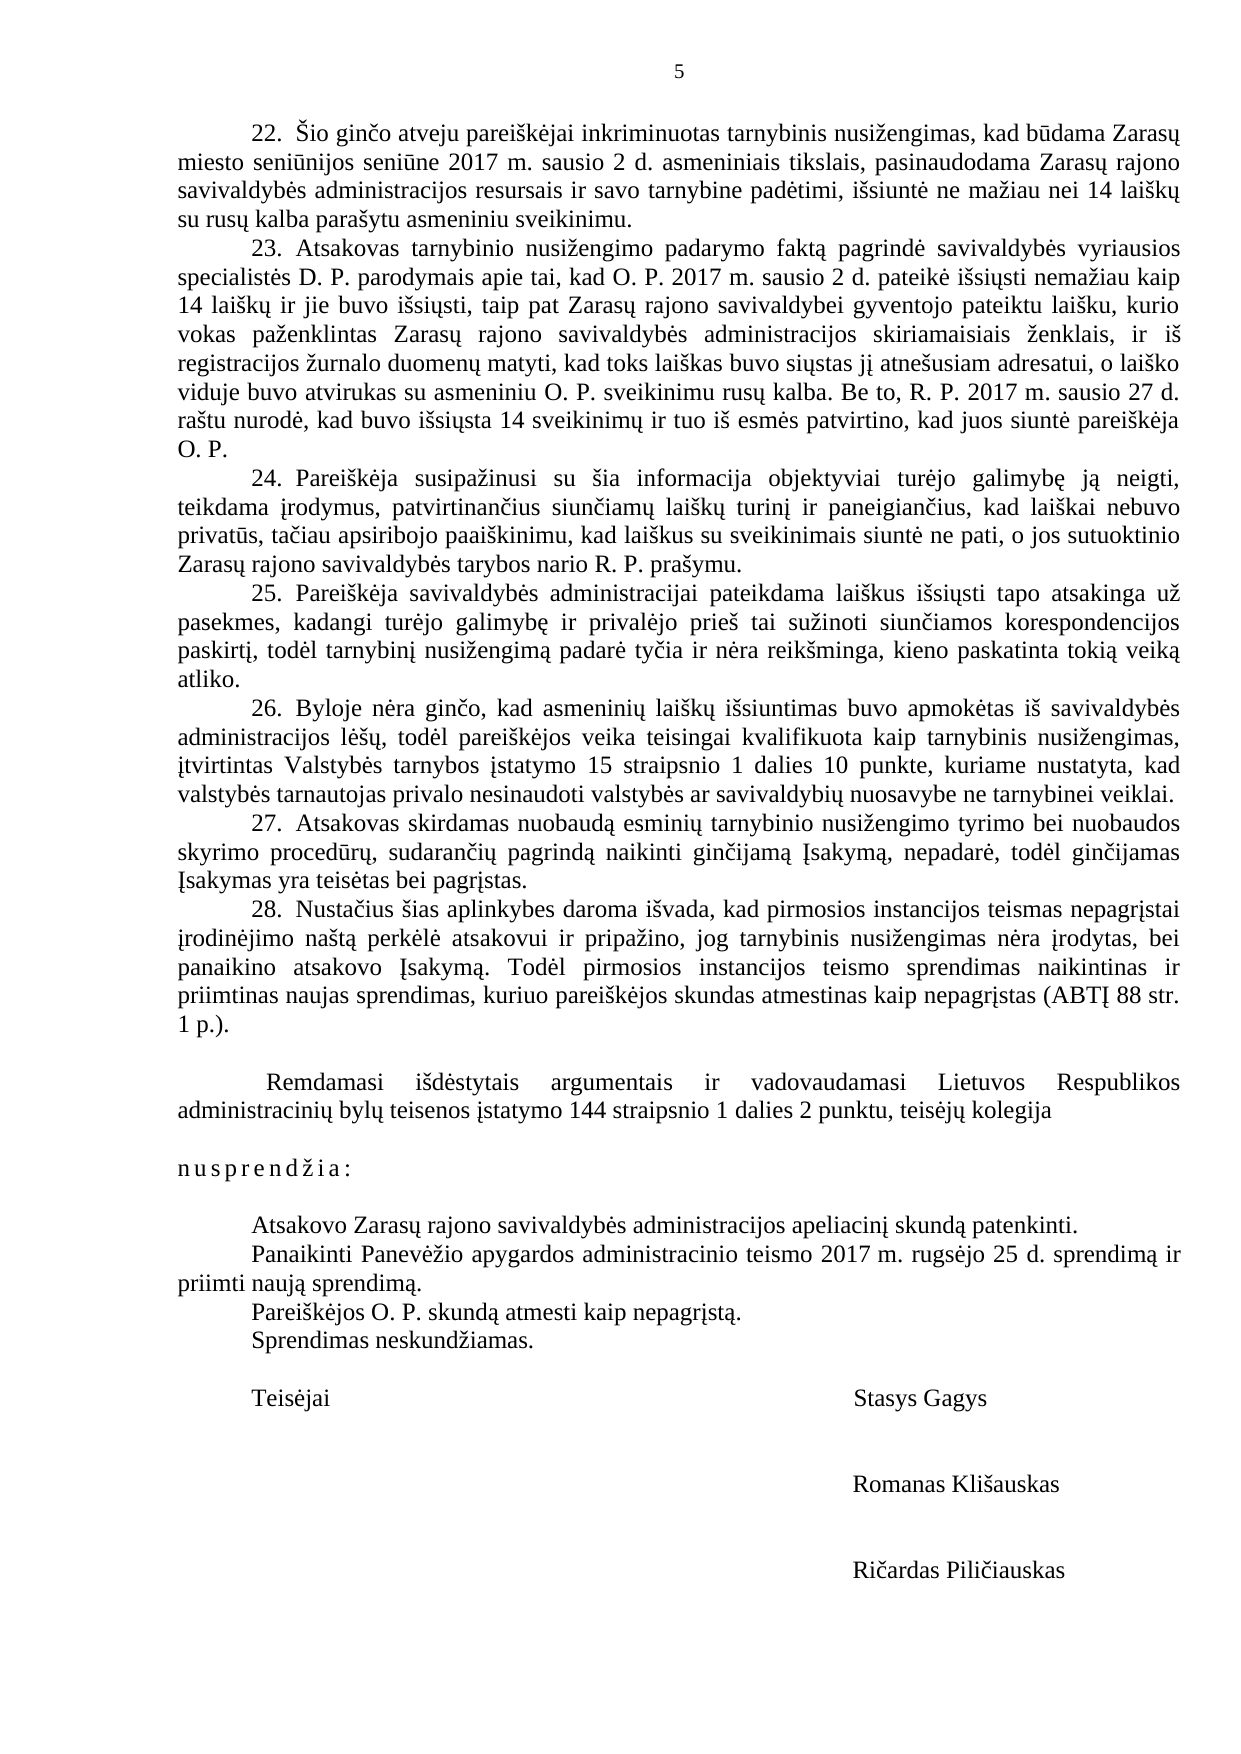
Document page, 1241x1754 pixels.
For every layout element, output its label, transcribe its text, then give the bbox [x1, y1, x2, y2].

text Pareiškėjos O. P. skundą atmesti kaip nepagrįstą. [177, 1297, 1181, 1326]
text 26. Byloje nėra ginčo, kad asmeninių laiškų išsiuntimas buvo apmokėtas iš savivaldybės administracijos lėšų, todėl pareiškėjos veika teisingai kvalifikuota kaip tarnybinis nusižengimas, įtvirtintas Valstybės tarnybos įstatymo 15 straipsnio 1 dalies 10 punkte, kuriame nustatyta, kad valstybės tarnautojas privalo nesinaudoti valstybės ar savivaldybių nuosavybe ne tarnybinei veiklai. [177, 693, 1181, 808]
text Remdamasi išdėstytais argumentais ir vadovaudamasi Lietuvos Respublikos administracinių bylų teisenos įstatymo 144 straipsnio 1 dalies 2 punktu, teisėjų kolegija [177, 1067, 1181, 1124]
text 25. Pareiškėja savivaldybės administracijai pateikdama laiškus išsiųsti tapo atsakinga už pasekmes, kadangi turėjo galimybę ir privalėjo prieš tai sužinoti siunčiamos korespondencijos paskirtį, todėl tarnybinį nusižengimą padarė tyčia ir nėra reikšminga, kieno paskatinta tokią veiką atliko. [177, 578, 1181, 693]
text 24. Pareiškėja susipažinusi su šia informacija objektyviai turėjo galimybę ją neigti, teikdama įrodymus, patvirtinančius siunčiamų laiškų turinį ir paneigiančius, kad laiškai nebuvo privatūs, tačiau apsiribojo paaiškinimu, kad laiškus su sveikinimais siuntė ne pati, o jos sutuoktinio Zarasų rajono savivaldybės tarybos nario R. P. prašymu. [177, 463, 1181, 578]
text Sprendimas neskundžiamas. [177, 1326, 1181, 1354]
text Romanas Klišauskas [717, 1469, 1181, 1498]
text Atsakovo Zarasų rajono savivaldybės administracijos apeliacinį skundą patenkinti. [177, 1211, 1181, 1239]
text Panaikinti Panevėžio apygardos administracinio teismo 2017 m. rugsėjo 25 d. sprendimą ir priimti naują sprendimą. [177, 1239, 1181, 1297]
text 22. Šio ginčo atveju pareiškėjai inkriminuotas tarnybinis nusižengimas, kad būdama Zarasų miesto seniūnijos seniūne 2017 m. sausio 2 d. asmeniniais tikslais, pasinaudodama Zarasų rajono savivaldybės administracijos resursais ir savo tarnybine padėtimi, išsiuntė ne mažiau nei 14 laiškų su rusų kalba parašytu asmeniniu sveikinimu. [177, 118, 1181, 233]
text nusprendžia: [177, 1153, 1181, 1182]
text Teisėjai Stasys Gagys [177, 1383, 1181, 1412]
text 23. Atsakovas tarnybinio nusižengimo padarymo faktą pagrindė savivaldybės vyriausios specialistės D. P. parodymais apie tai, kad O. P. 2017 m. sausio 2 d. pateikė išsiųsti nemažiau kaip 14 laiškų ir jie buvo išsiųsti, taip pat Zarasų rajono savivaldybei gyventojo pateiktu laišku, kurio vokas paženklintas Zarasų rajono savivaldybės administracijos skiriamaisiais ženklais, ir iš registracijos žurnalo duomenų matyti, kad toks laiškas buvo siųstas jį atnešusiam adresatui, o laiško viduje buvo atvirukas su asmeniniu O. P. sveikinimu rusų kalba. Be to, R. P. 2017 m. sausio 27 d. raštu nurodė, kad buvo išsiųsta 14 sveikinimų ir tuo iš esmės patvirtino, kad juos siuntė pareiškėja O. P. [177, 233, 1181, 463]
text Ričardas Piličiauskas [717, 1556, 1181, 1584]
text 28. Nustačius šias aplinkybes daroma išvada, kad pirmosios instancijos teismas nepagrįstai įrodinėjimo naštą perkėlė atsakovui ir pripažino, jog tarnybinis nusižengimas nėra įrodytas, bei panaikino atsakovo Įsakymą. Todėl pirmosios instancijos teismo sprendimas naikintinas ir priimtinas naujas sprendimas, kuriuo pareiškėjos skundas atmestinas kaip nepagrįstas (ABTĮ 88 str. 1 p.). [177, 894, 1181, 1038]
text 27. Atsakovas skirdamas nuobaudą esminių tarnybinio nusižengimo tyrimo bei nuobaudos skyrimo procedūrų, sudarančių pagrindą naikinti ginčijamą Įsakymą, nepadarė, todėl ginčijamas Įsakymas yra teisėtas bei pagrįstas. [177, 808, 1181, 894]
